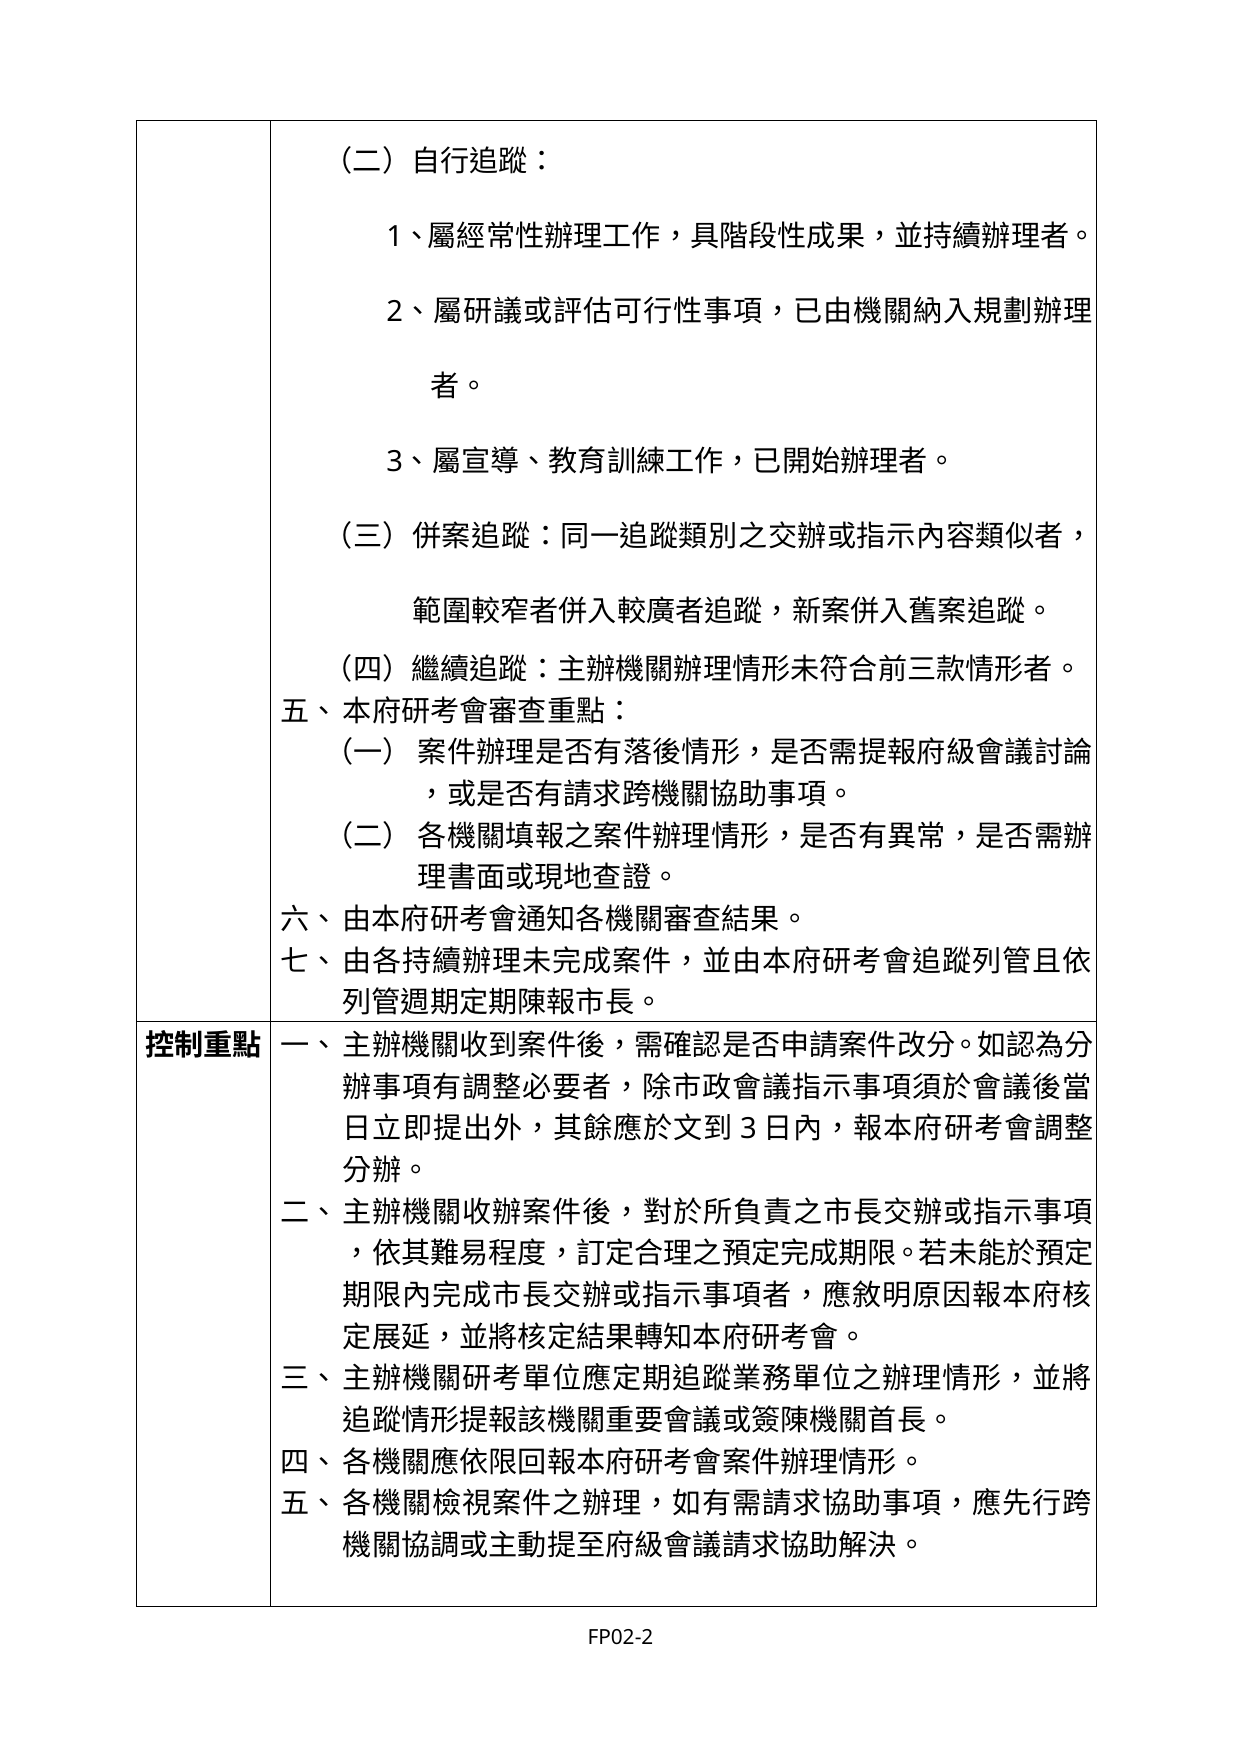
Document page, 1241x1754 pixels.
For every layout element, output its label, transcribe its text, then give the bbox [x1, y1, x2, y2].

table_cell （二）自行追蹤： 1、屬經常性辦理工作，具階段性成果，並持續辦理者。 2、屬研議或評估可行性事項，已由機關納入規劃辦理者。 3、屬宣導、教育訓練工作，已開始辦理者。 （三）併案追蹤：同一追蹤類別之交辦或指示內容類似者，範圍較窄者併入較廣者追蹤，新案併入舊案追蹤。 （四）繼續追蹤：主辦機關辦理情形未符合前三款情形者。 本府研考會審查重點： 案件辦理是否有落後情形，是否需提報府級會議討論，或是否有請求跨機關協助事項。 各機關填報之案件辦理情形，是否有異常，是否需辦理書面或現地查證。 由本府研考會通知各機關審查結果。 由各持續辦理未完成案件，並由本府研考會追蹤列管且依列管週期定期陳報市長。 [271, 121, 1096, 1021]
table_cell [137, 121, 270, 1021]
table_cell 控制重點 [137, 1022, 270, 1606]
table_cell 主辦機關收到案件後，需確認是否申請案件改分。如認為分辦事項有調整必要者，除市政會議指示事項須於會議後當日立即提出外，其餘應於文到3日內，報本府研考會調整分辦。 主辦機關收辦案件後，對於所負責之市長交辦或指示事項，依其難易程度，訂定合理之預定完成期限。若未能於預定期限內完成市長交辦或指示事項者，應敘明原因報本府核定展延，並將核定結果轉知本府研考會。 主辦機關研考單位應定期追蹤業務單位之辦理情形，並將追蹤情形提報該機關重要會議或簽陳機關首長。 各機關應依限回報本府研考會案件辦理情形。 各機關檢視案件之辦理，如有需請求協助事項，應先行跨機關協調或主動提至府級會議請求協助解決。 [271, 1022, 1096, 1606]
